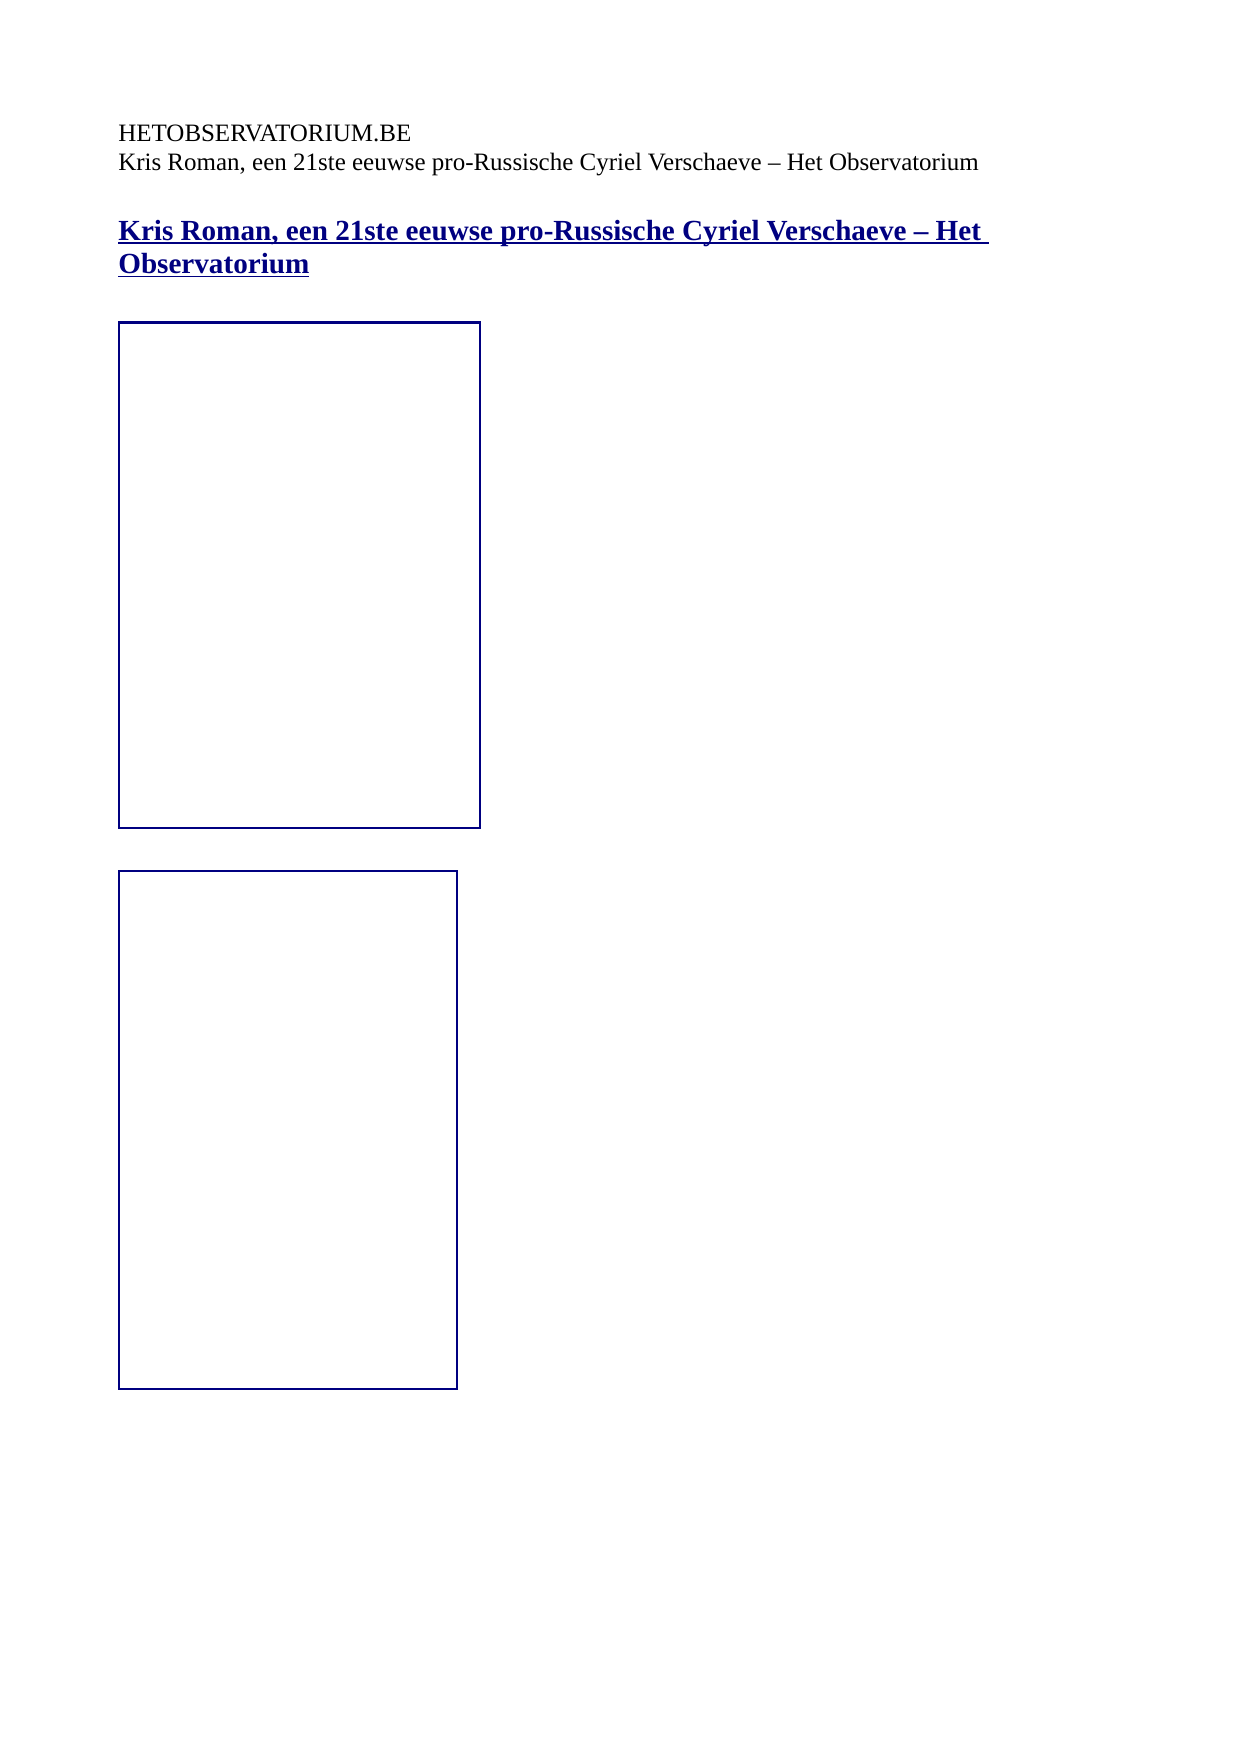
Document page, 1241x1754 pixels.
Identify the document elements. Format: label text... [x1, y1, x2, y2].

subtitle Kris Roman, een 21ste eeuwse pro-Russische Cyriel Verschaeve – Het Observatorium [118, 213, 1122, 280]
text HETOBSERVATORIUM.BE [118, 118, 1122, 147]
text Kris Roman, een 21ste eeuwse pro-Russische Cyriel Verschaeve – Het Observatorium [118, 147, 1122, 176]
